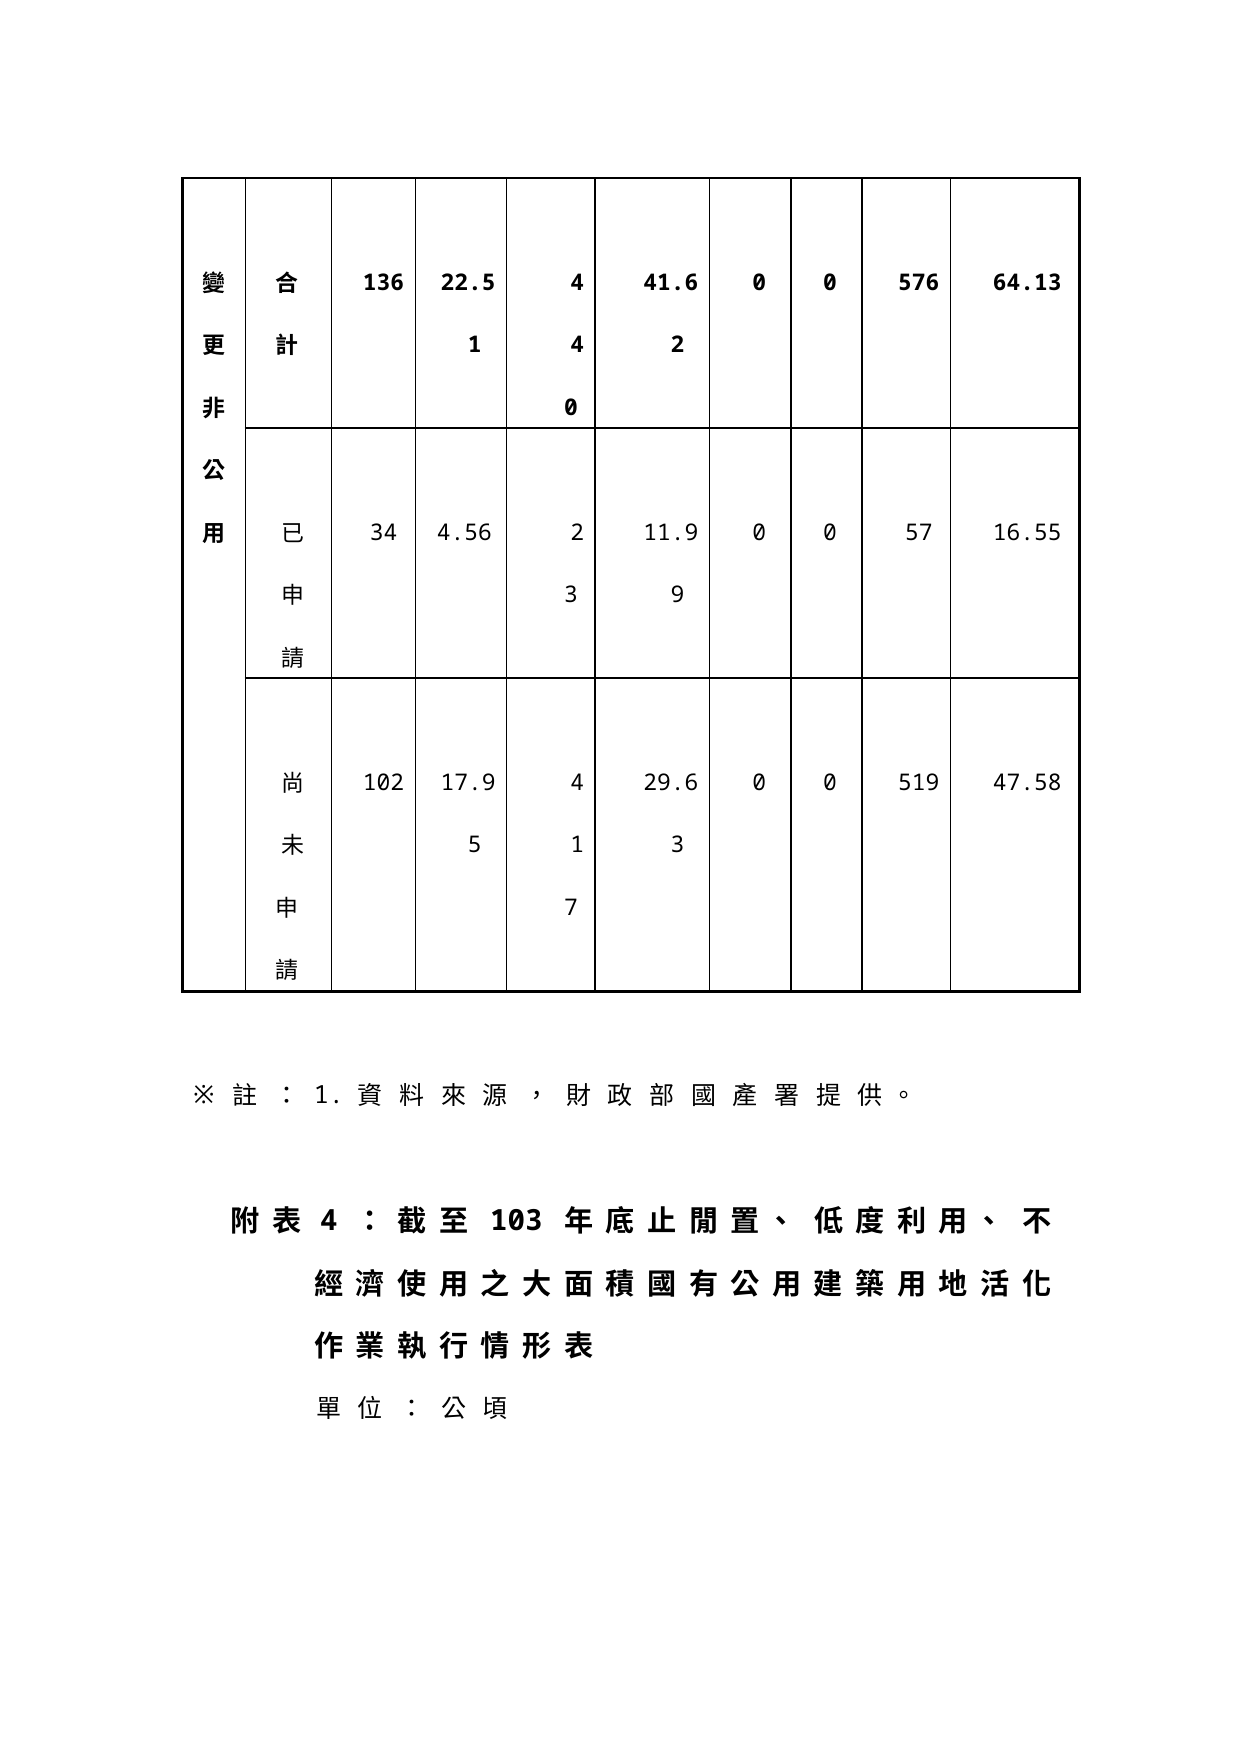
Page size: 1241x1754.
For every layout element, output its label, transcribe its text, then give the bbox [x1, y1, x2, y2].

table_cell 0 [792, 679, 861, 990]
table_cell 29.63 [596, 679, 709, 990]
table_cell 0 [792, 429, 861, 677]
table_cell 23 [507, 429, 594, 677]
table_cell 57 [863, 429, 950, 677]
table_cell 變 更 非 公 用 [184, 179, 245, 990]
table_cell 合計 [246, 179, 331, 427]
table_cell 47.58 [951, 679, 1078, 990]
table_cell 440 [507, 179, 594, 427]
table_cell 41.62 [596, 179, 709, 427]
table_cell 已申請 [246, 429, 331, 677]
table_cell 4.56 [416, 429, 506, 677]
table_cell 0 [710, 679, 790, 990]
table_cell 34 [332, 429, 415, 677]
table_cell 576 [863, 179, 950, 427]
table_cell 0 [710, 429, 790, 677]
table_cell 64.13 [951, 179, 1078, 427]
table_cell 22.51 [416, 179, 506, 427]
table_cell 11.99 [596, 429, 709, 677]
text 附表4：截至103年底止閒置、低度利用、不經濟使用之大面積國有公用建築用地活化作業執行情形表 單位：公頃 [168, 1177, 1058, 1427]
table_cell 519 [863, 679, 950, 990]
text ※註：1.資料來源，財政部國產署提供。 [183, 1052, 1058, 1115]
table_cell 102 [332, 679, 415, 990]
table_cell 尚未 申請 [246, 679, 331, 990]
table_cell 0 [710, 179, 790, 427]
table_cell 17.95 [416, 679, 506, 990]
table_cell 16.55 [951, 429, 1078, 677]
table_cell 0 [792, 179, 861, 427]
table_cell 136 [332, 179, 415, 427]
table_cell 417 [507, 679, 594, 990]
